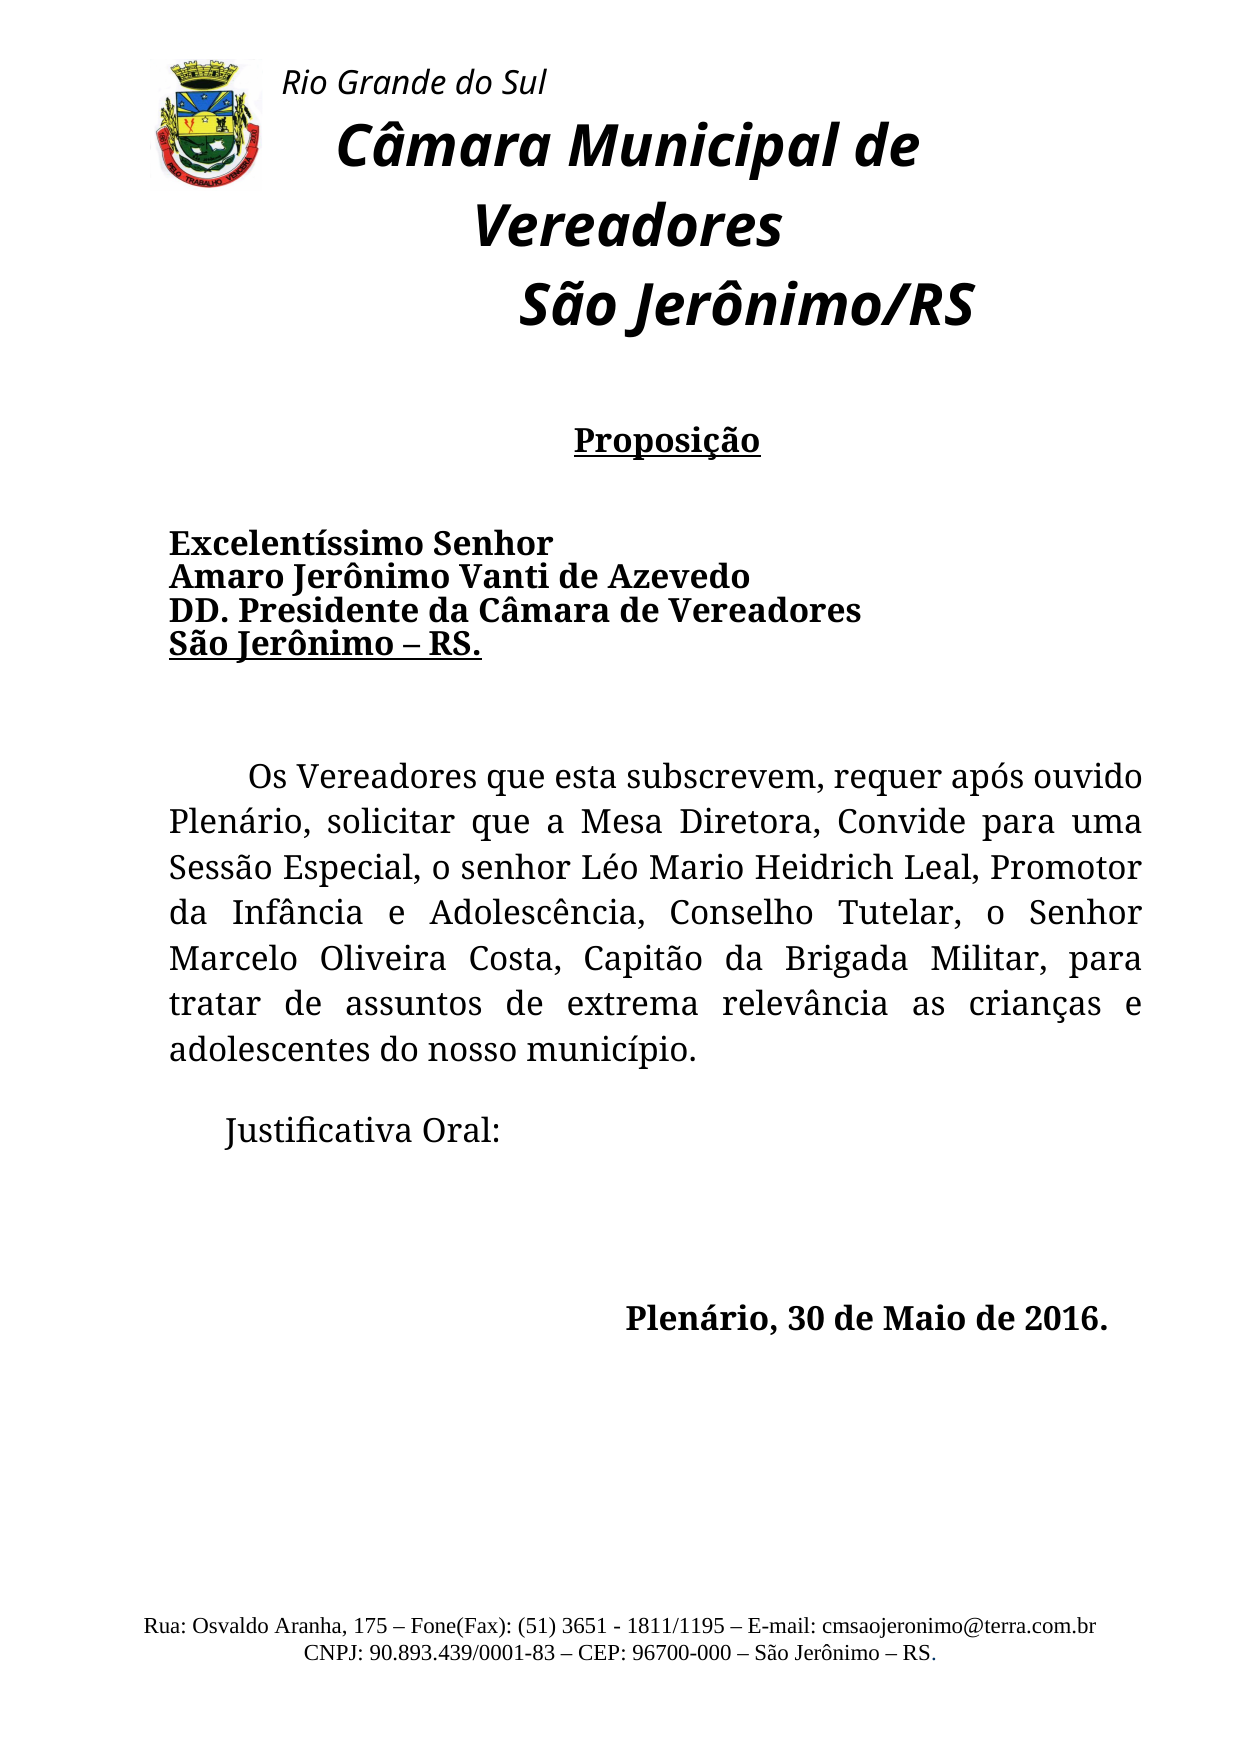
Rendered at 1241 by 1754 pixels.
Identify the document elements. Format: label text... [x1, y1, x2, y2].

text DD. Presidente da Câmara de Vereadores [169, 595, 1109, 629]
text Os Vereadores que esta subscrevem, requer após ouvido Plenário, solicitar que a Mesa Diretora, Convide para uma Sessão Especial, o senhor Léo Mario Heidrich Leal, Promotor da Infância e Adolescência, Conselho Tutelar, o Senhor Marcelo Oliveira Costa, Capitão da Brigada Militar, para tratar de assuntos de extrema relevância as crianças e adolescentes do nosso município. [169, 753, 1144, 1071]
text Excelentíssimo Senhor [169, 529, 1109, 562]
text Amaro Jerônimo Vanti de Azevedo [169, 562, 1109, 595]
text Plenário, 30 de Maio de 2016. [225, 1295, 1109, 1340]
text Justificativa Oral: [225, 1116, 1109, 1149]
subtitle Proposição [225, 417, 1109, 462]
text São Jerônimo – RS. [169, 629, 1109, 662]
